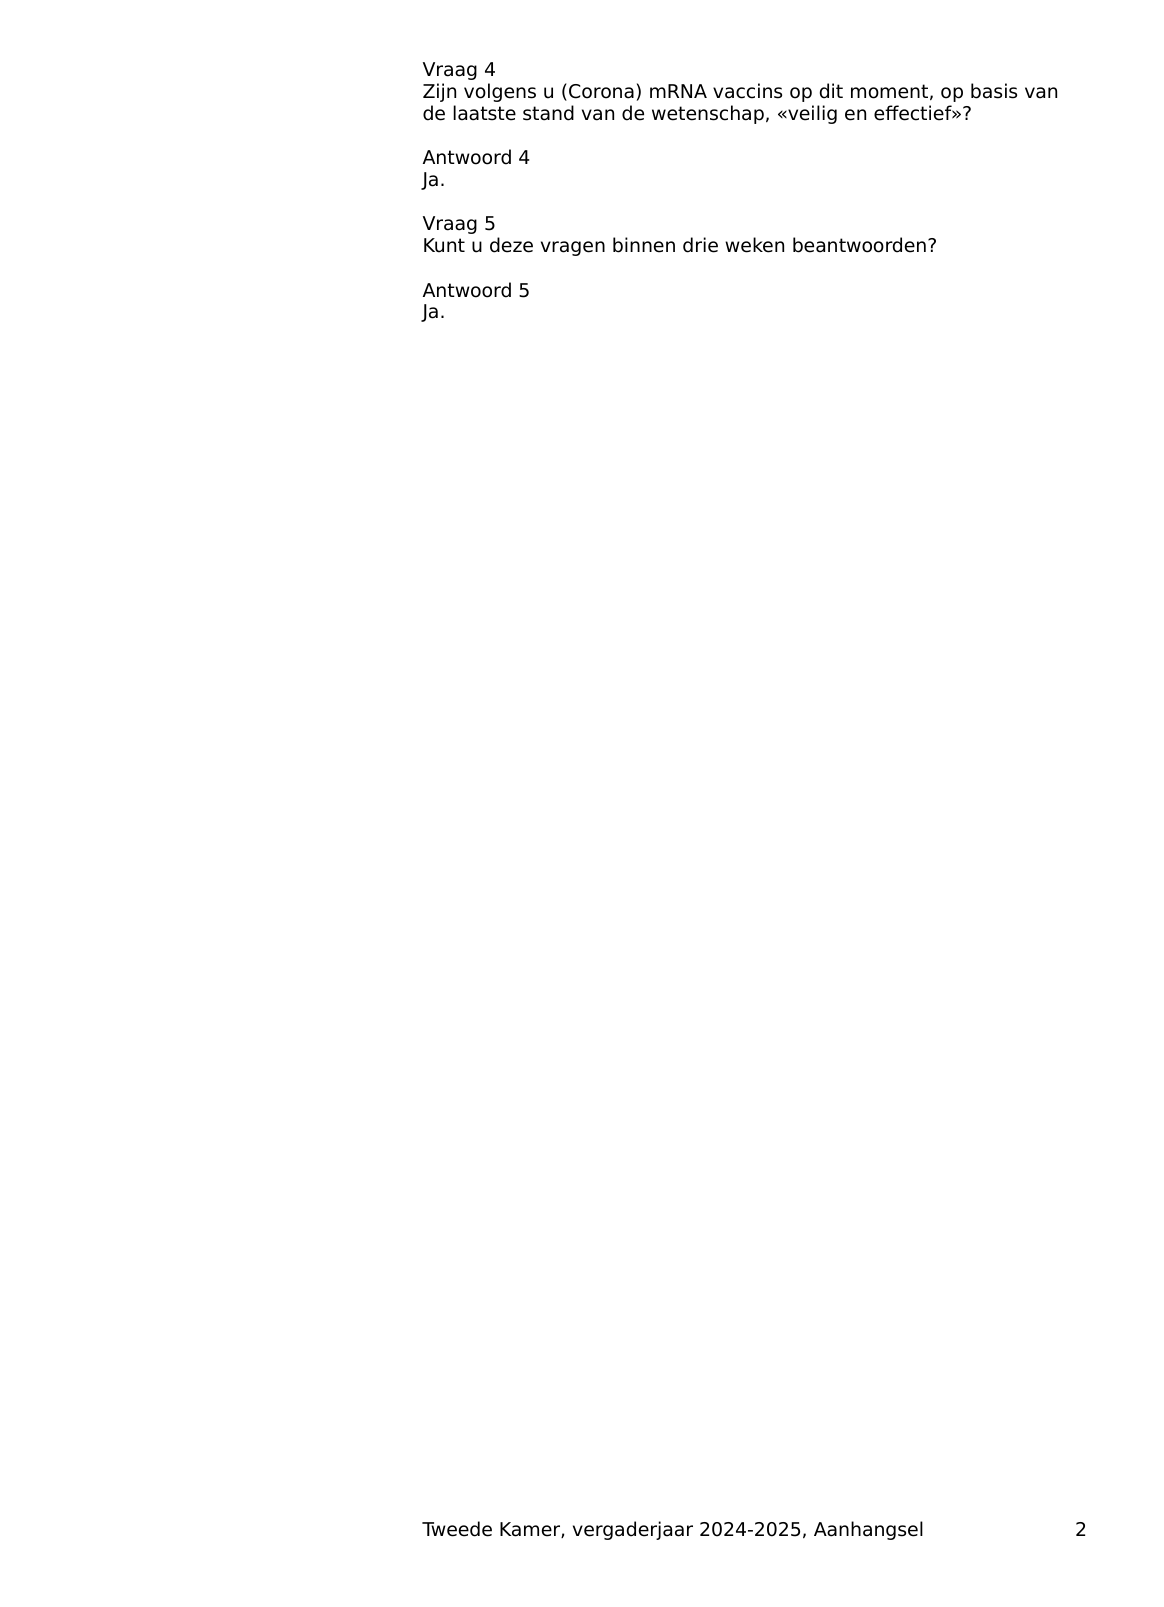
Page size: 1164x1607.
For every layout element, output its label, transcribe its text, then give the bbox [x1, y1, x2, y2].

text Antwoord 4 [422, 147, 1087, 169]
text Ja. [422, 169, 1087, 191]
text Ja. [422, 301, 1087, 323]
text Kunt u deze vragen binnen drie weken beantwoorden? [422, 235, 1087, 257]
text Zijn volgens u (Corona) mRNA vaccins op dit moment, op basis van de laatste stand van de wetenschap, «veilig en effectief»? [422, 81, 1087, 125]
text Vraag 5 [422, 213, 1087, 235]
text Vraag 4 [422, 59, 1087, 81]
text Antwoord 5 [422, 279, 1087, 301]
